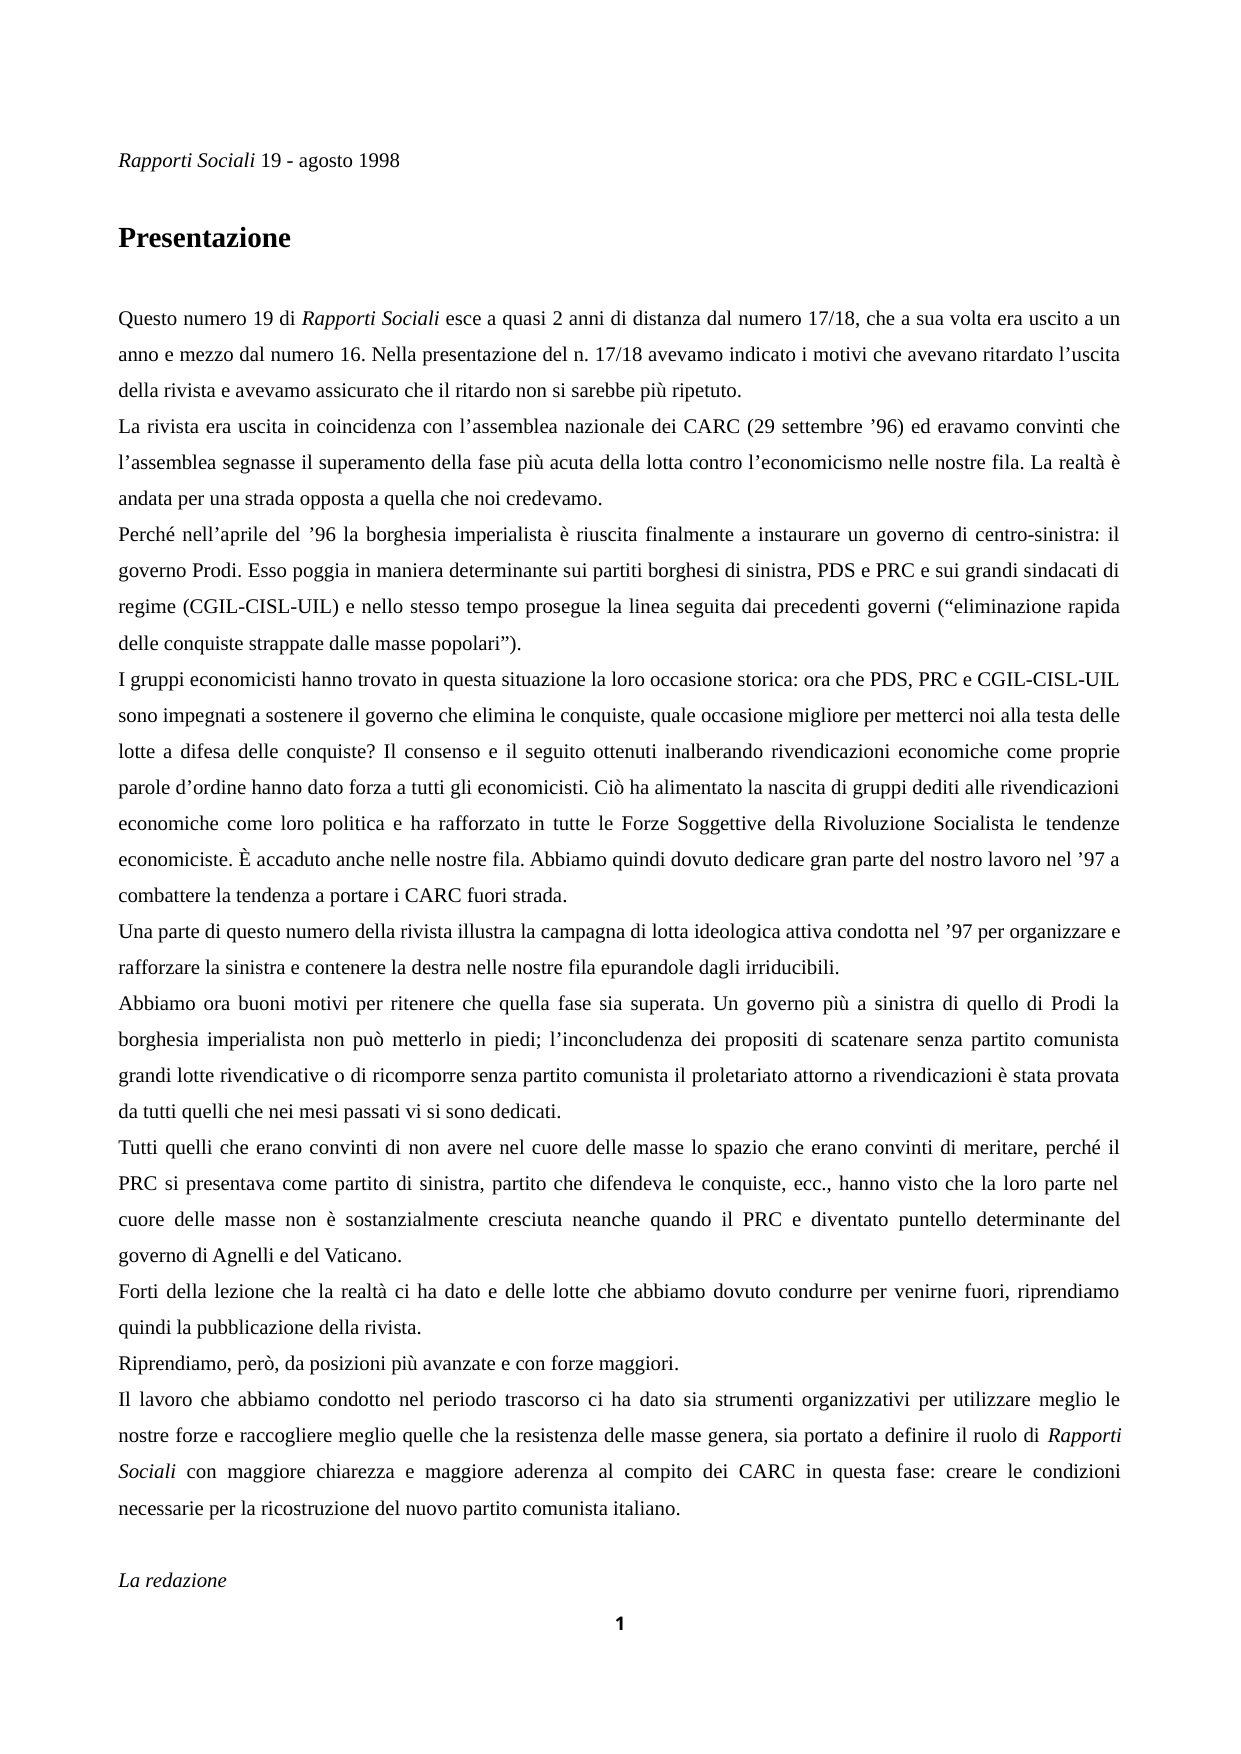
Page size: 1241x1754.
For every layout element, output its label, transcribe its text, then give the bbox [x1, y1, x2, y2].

text Perché nell’aprile del ’96 la borghesia imperialista è riuscita finalmente a instaurare un governo di centro-sinistra: il governo Prodi. Esso poggia in maniera determinante sui partiti borghesi di sinistra, PDS e PRC e sui grandi sindacati di regime (CGIL-CISL-UIL) e nello stesso tempo prosegue la linea seguita dai precedenti governi (“eliminazione rapida delle conquiste strappate dalle masse popolari”). [118, 522, 1122, 654]
text La rivista era uscita in coincidenza con l’assemblea nazionale dei CARC (29 settembre ’96) ed eravamo convinti che l’assemblea segnasse il superamento della fase più acuta della lotta contro l’economicismo nelle nostre fila. La realtà è andata per una strada opposta a quella che noi credevamo. [118, 414, 1122, 510]
text La redazione [118, 1567, 1122, 1592]
text Una parte di questo numero della rivista illustra la campagna di lotta ideologica attiva condotta nel ’97 per organizzare e rafforzare la sinistra e contenere la destra nelle nostre fila epurandole dagli irriducibili. [118, 919, 1122, 979]
text Forti della lezione che la realtà ci ha dato e delle lotte che abbiamo dovuto condurre per venirne fuori, riprendiamo quindi la pubblicazione della rivista. [118, 1279, 1122, 1339]
text Questo numero 19 di Rapporti Sociali esce a quasi 2 anni di distanza dal numero 17/18, che a sua volta era uscito a un anno e mezzo dal numero 16. Nella presentazione del n. 17/18 avevamo indicato i motivi che avevano ritardato l’uscita della rivista e avevamo assicurato che il ritardo non si sarebbe più ripetuto. [118, 306, 1122, 402]
text Riprendiamo, però, da posizioni più avanzate e con forze maggiori. [118, 1351, 1122, 1375]
text I gruppi economicisti hanno trovato in questa situazione la loro occasione storica: ora che PDS, PRC e CGIL-CISL-UIL sono impegnati a sostenere il governo che elimina le conquiste, quale occasione migliore per metterci noi alla testa delle lotte a difesa delle conquiste? Il consenso e il seguito ottenuti inalberando rivendicazioni economiche come proprie parole d’ordine hanno dato forza a tutti gli economicisti. Ciò ha alimentato la nascita di gruppi dediti alle rivendicazioni economiche come loro politica e ha rafforzato in tutte le Forze Soggettive della Rivoluzione Socialista le tendenze economiciste. È accaduto anche nelle nostre fila. Abbiamo quindi dovuto dedicare gran parte del nostro lavoro nel ’97 a combattere la tendenza a portare i CARC fuori strada. [118, 666, 1122, 907]
text Il lavoro che abbiamo condotto nel periodo trascorso ci ha dato sia strumenti organizzativi per utilizzare meglio le nostre forze e raccogliere meglio quelle che la resistenza delle masse genera, sia portato a definire il ruolo di Rapporti Sociali con maggiore chiarezza e maggiore aderenza al compito dei CARC in questa fase: creare le condizioni necessarie per la ricostruzione del nuovo partito comunista italiano. [118, 1387, 1122, 1519]
text Presentazione [118, 220, 1122, 253]
text Abbiamo ora buoni motivi per ritenere che quella fase sia superata. Un governo più a sinistra di quello di Prodi la borghesia imperialista non può metterlo in piedi; l’inconcludenza dei propositi di scatenare senza partito comunista grandi lotte rivendicative o di ricomporre senza partito comunista il proletariato attorno a rivendicazioni è stata provata da tutti quelli che nei mesi passati vi si sono dedicati. [118, 991, 1122, 1123]
text Rapporti Sociali 19 - agosto 1998 [118, 148, 1122, 172]
text Tutti quelli che erano convinti di non avere nel cuore delle masse lo spazio che erano convinti di meritare, perché il PRC si presentava come partito di sinistra, partito che difendeva le conquiste, ecc., hanno visto che la loro parte nel cuore delle masse non è sostanzialmente cresciuta neanche quando il PRC e diventato puntello determinante del governo di Agnelli e del Vaticano. [118, 1135, 1122, 1267]
